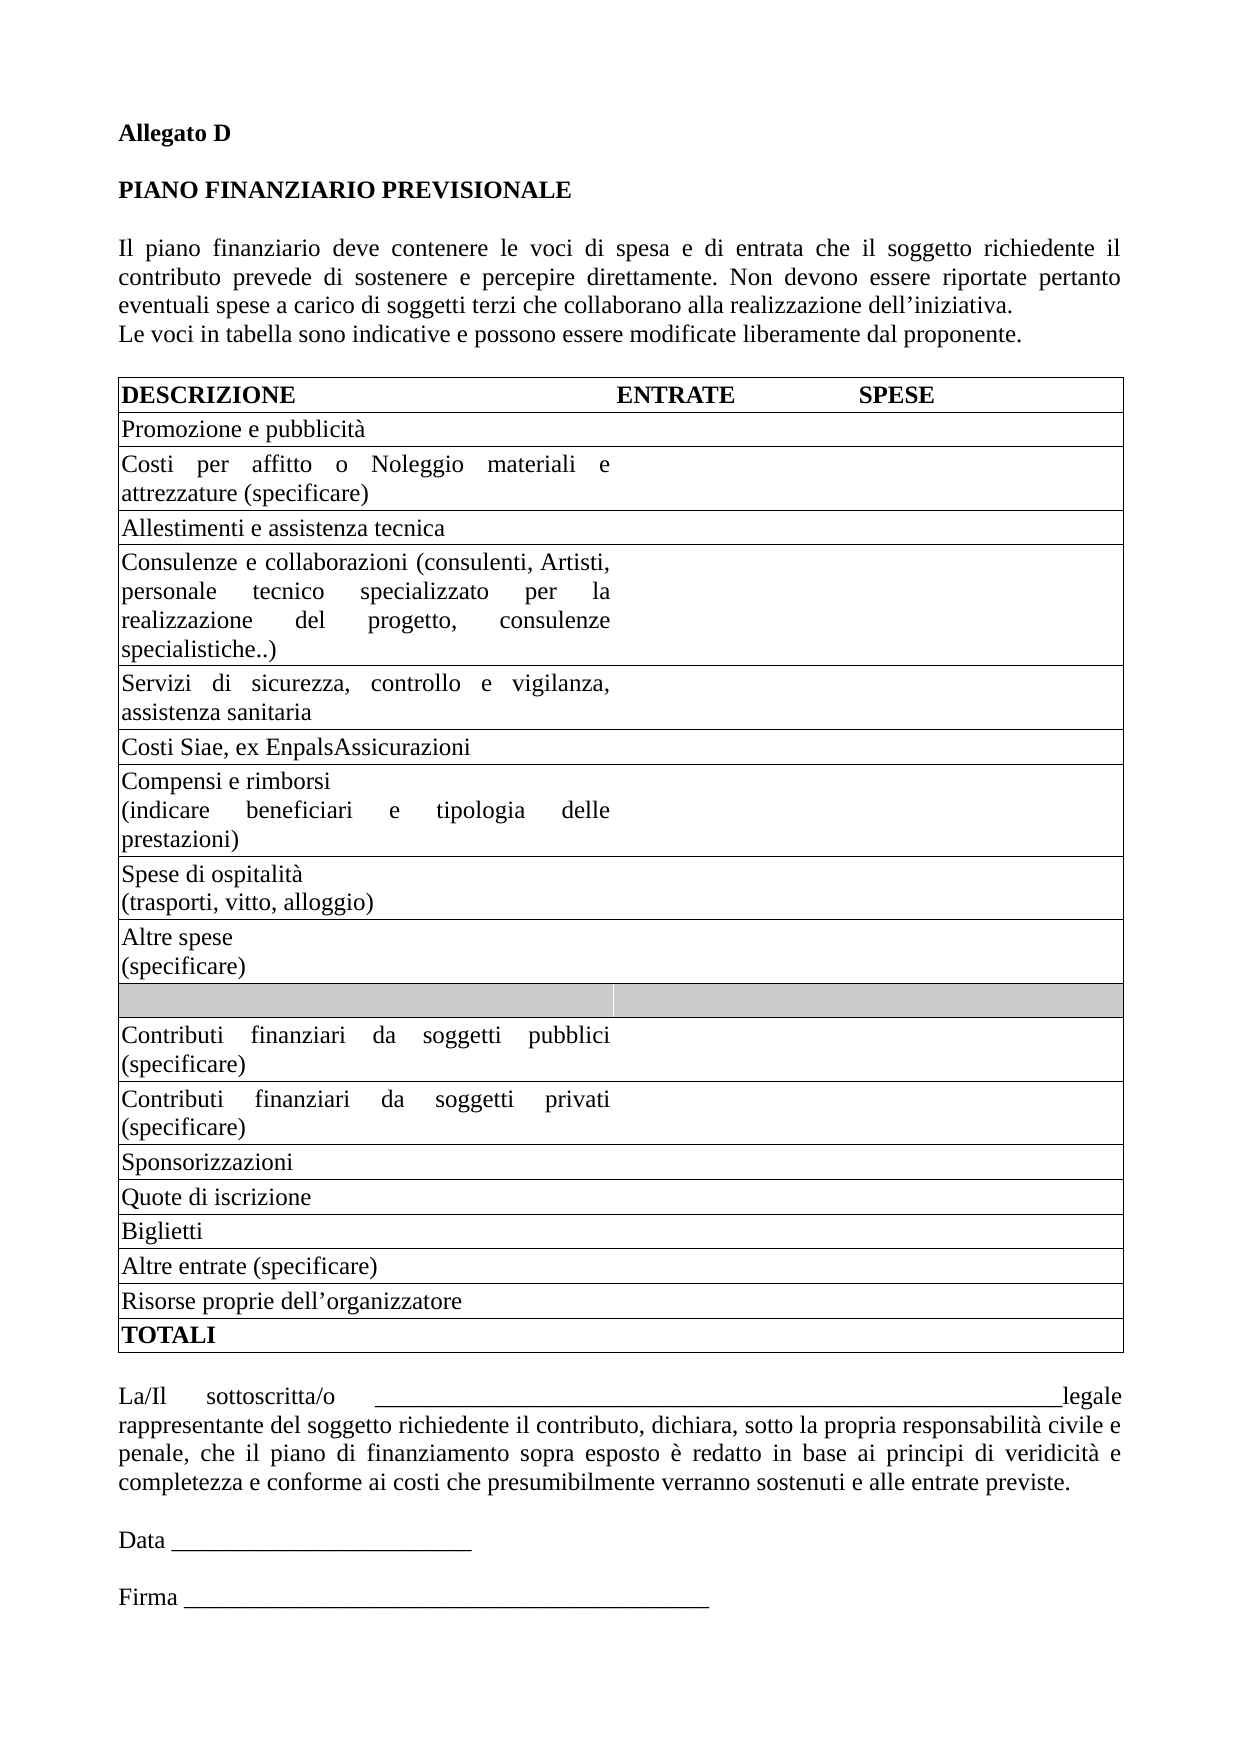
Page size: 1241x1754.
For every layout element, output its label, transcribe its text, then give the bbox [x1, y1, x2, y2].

table_cell Servizi di sicurezza, controllo e vigilanza, assistenza sanitaria [119, 666, 613, 729]
table_cell [614, 511, 856, 544]
table_cell [856, 447, 1123, 510]
table_cell Quote di iscrizione [119, 1180, 613, 1213]
table_cell [614, 1284, 856, 1317]
table_cell Altre spese (specificare) [119, 920, 613, 982]
table_cell Costi per affitto o Noleggio materiali e attrezzature (specificare) [119, 447, 613, 510]
table_cell Contributi finanziari da soggetti pubblici (specificare) [119, 1018, 613, 1081]
table_cell [614, 1319, 856, 1352]
table_cell [614, 447, 856, 510]
table_cell [614, 413, 856, 446]
table_cell [856, 511, 1123, 544]
table_cell TOTALI [119, 1319, 613, 1352]
table_cell [614, 1180, 856, 1213]
text Data ________________________ [118, 1525, 1122, 1553]
table_cell [614, 920, 856, 982]
table_cell [856, 1284, 1123, 1317]
table_cell Altre entrate (specificare) [119, 1249, 613, 1283]
table_cell [856, 857, 1123, 919]
table_cell [119, 984, 613, 1017]
table_cell [856, 920, 1123, 982]
table_cell [614, 730, 856, 763]
table_cell [856, 666, 1123, 729]
table_cell [614, 857, 856, 919]
table_cell [856, 730, 1123, 763]
table_cell [614, 1018, 856, 1081]
table_cell [856, 984, 1123, 1017]
table_cell Biglietti [119, 1215, 613, 1248]
text Firma __________________________________________ [118, 1582, 1122, 1611]
table_cell Sponsorizzazioni [119, 1145, 613, 1179]
table_cell [856, 413, 1123, 446]
table_cell [614, 1145, 856, 1179]
table_cell [856, 1180, 1123, 1213]
table_cell [856, 1249, 1123, 1283]
text PIANO FINANZIARIO PREVISIONALE [118, 176, 1122, 204]
table_cell [614, 765, 856, 856]
table_cell Compensi e rimborsi (indicare beneficiari e tipologia delle prestazioni) [119, 765, 613, 856]
table_cell [856, 1145, 1123, 1179]
table_cell [856, 1215, 1123, 1248]
table_cell Allestimenti e assistenza tecnica [119, 511, 613, 544]
table_header DESCRIZIONE [119, 378, 613, 412]
table_cell [614, 1249, 856, 1283]
table_cell [856, 1319, 1123, 1352]
table_cell Consulenze e collaborazioni (consulenti, Artisti, personale tecnico specializzato per la realizzazione del progetto, consulenze specialistiche..) [119, 545, 613, 665]
table_cell [856, 545, 1123, 665]
table_header ENTRATE [614, 378, 856, 412]
table_cell Contributi finanziari da soggetti privati (specificare) [119, 1082, 613, 1144]
text Il piano finanziario deve contenere le voci di spesa e di entrata che il soggetto richiedente il contributo prevede di sostenere e percepire direttamente. Non devono essere riportate pertanto eventuali spese a carico di soggetti terzi che collaborano alla realizzazione dell’iniziativa. [118, 233, 1122, 319]
table_cell Spese di ospitalità (trasporti, vitto, alloggio) [119, 857, 613, 919]
text Le voci in tabella sono indicative e possono essere modificate liberamente dal proponente. [118, 319, 1122, 348]
table_cell [614, 666, 856, 729]
table_cell Promozione e pubblicità [119, 413, 613, 446]
table_cell [856, 1018, 1123, 1081]
table_cell [614, 545, 856, 665]
table_cell [856, 1082, 1123, 1144]
table_header SPESE [856, 378, 1123, 412]
table_cell [856, 765, 1123, 856]
text Allegato D [118, 118, 1122, 147]
table_cell Risorse proprie dell’organizzatore [119, 1284, 613, 1317]
table_cell [614, 984, 856, 1017]
table_cell [614, 1215, 856, 1248]
table_cell [614, 1082, 856, 1144]
table_cell Costi Siae, ex EnpalsAssicurazioni [119, 730, 613, 763]
text La/Il sottoscritta/o _______________________________________________________legale rappresentante del soggetto richiedente il contributo, dichiara, sotto la propria responsabilità civile e penale, che il piano di finanziamento sopra esposto è redatto in base ai principi di veridicità e completezza e conforme ai costi che presumibilmente verranno sostenuti e alle entrate previste. [118, 1381, 1122, 1496]
